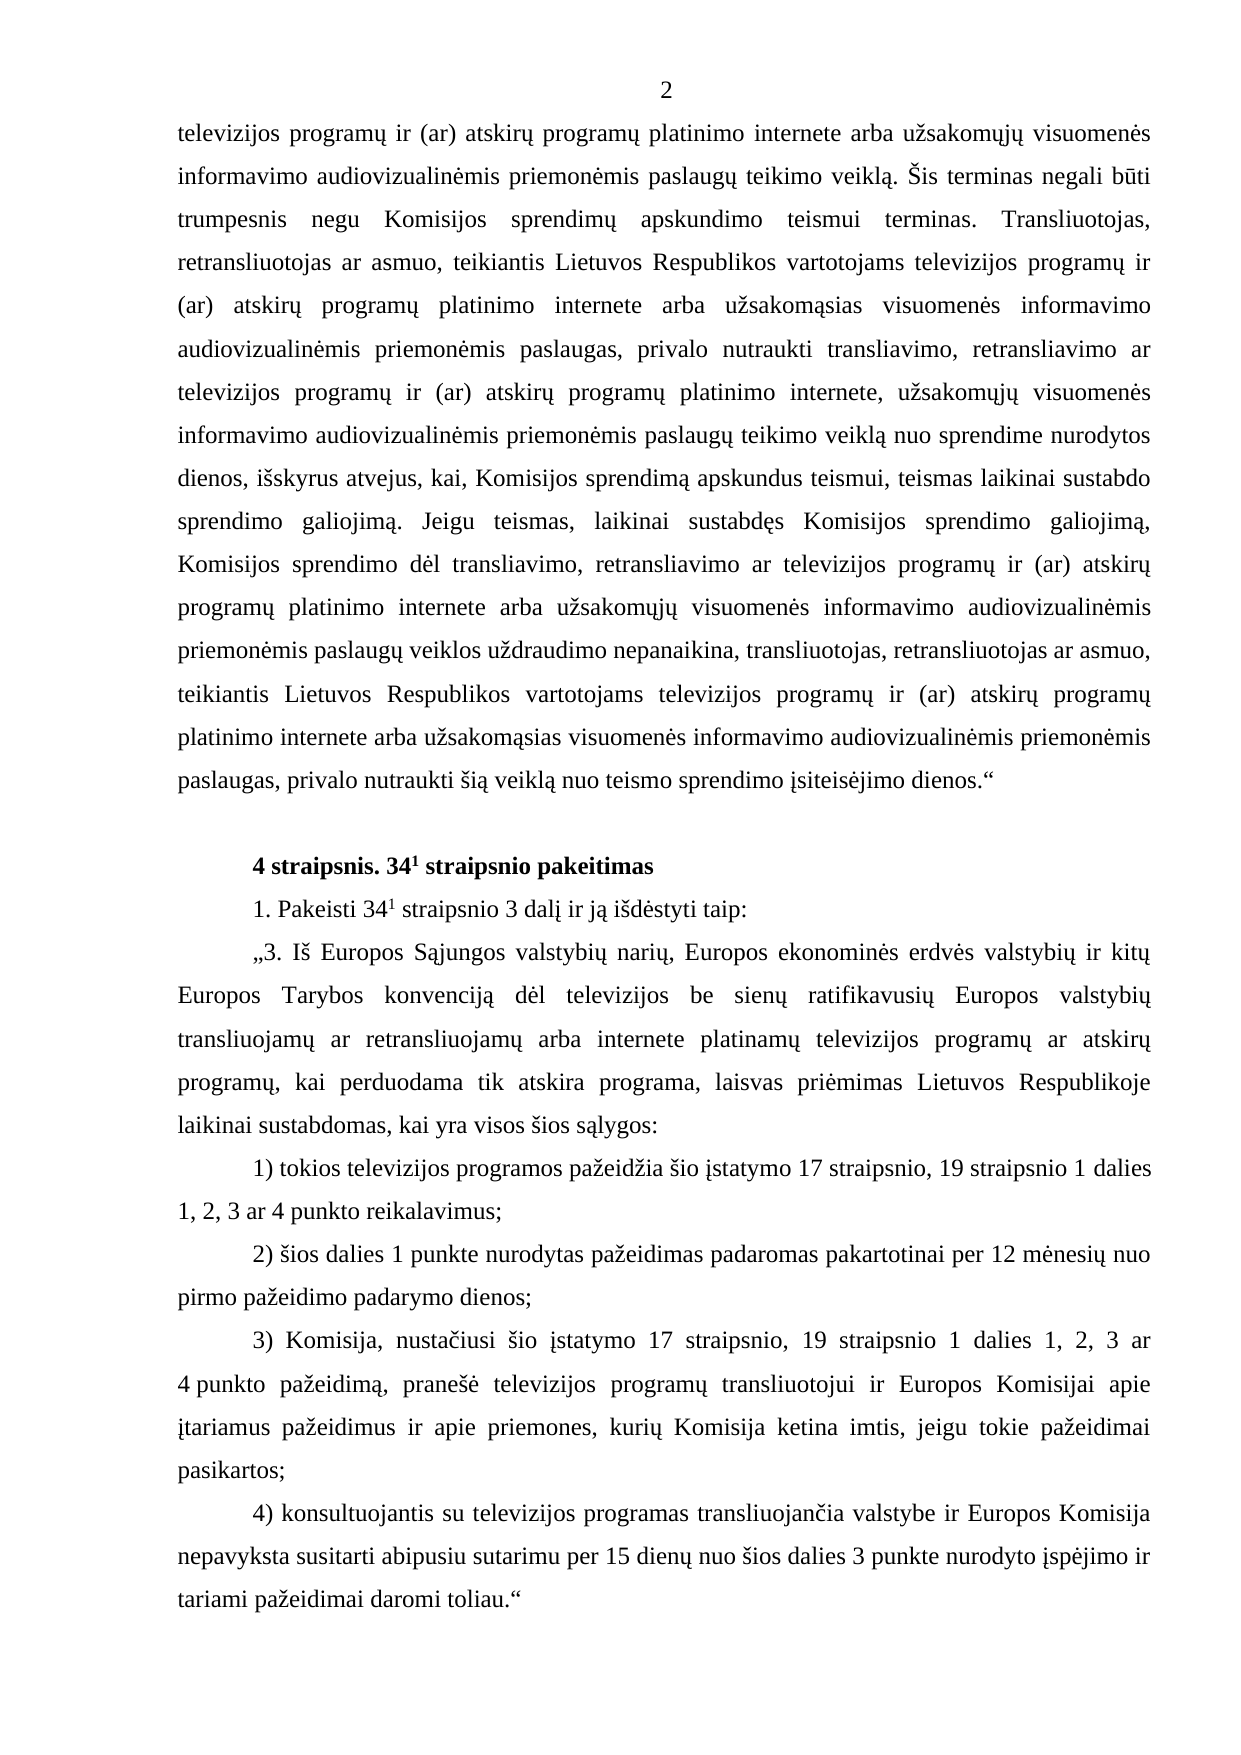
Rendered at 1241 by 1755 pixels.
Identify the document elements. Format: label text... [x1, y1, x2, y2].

text 1) tokios televizijos programos pažeidžia šio įstatymo 17 straipsnio, 19 straipsnio 1 dalies 1, 2, 3 ar 4 punkto reikalavimus; [177, 1153, 1152, 1225]
text 4) konsultuojantis su televizijos programas transliuojančia valstybe ir Europos Komisija nepavyksta susitarti abipusiu sutarimu per 15 dienų nuo šios dalies 3 punkte nurodyto įspėjimo ir tariami pažeidimai daromi toliau.“ [177, 1498, 1152, 1613]
text 4 straipsnis. 341 straipsnio pakeitimas [177, 851, 1152, 880]
text 3) Komisija, nustačiusi šio įstatymo 17 straipsnio, 19 straipsnio 1 dalies 1, 2, 3 ar 4 punkto pažeidimą, pranešė televizijos programų transliuotojui ir Europos Komisijai apie įtariamus pažeidimus ir apie priemones, kurių Komisija ketina imtis, jeigu tokie pažeidimai pasikartos; [177, 1326, 1152, 1484]
text 1. Pakeisti 341 straipsnio 3 dalį ir ją išdėstyti taip: [177, 894, 1152, 923]
text televizijos programų ir (ar) atskirų programų platinimo internete arba užsakomųjų visuomenės informavimo audiovizualinėmis priemonėmis paslaugų teikimo veiklą. Šis terminas negali būti trumpesnis negu Komisijos sprendimų apskundimo teismui terminas. Transliuotojas, retransliuotojas ar asmuo, teikiantis Lietuvos Respublikos vartotojams televizijos programų ir (ar) atskirų programų platinimo internete arba užsakomąsias visuomenės informavimo audiovizualinėmis priemonėmis paslaugas, privalo nutraukti transliavimo, retransliavimo ar televizijos programų ir (ar) atskirų programų platinimo internete, užsakomųjų visuomenės informavimo audiovizualinėmis priemonėmis paslaugų teikimo veiklą nuo sprendime nurodytos dienos, išskyrus atvejus, kai, Komisijos sprendimą apskundus teismui, teismas laikinai sustabdo sprendimo galiojimą. Jeigu teismas, laikinai sustabdęs Komisijos sprendimo galiojimą, Komisijos sprendimo dėl transliavimo, retransliavimo ar televizijos programų ir (ar) atskirų programų platinimo internete arba užsakomųjų visuomenės informavimo audiovizualinėmis priemonėmis paslaugų veiklos uždraudimo nepanaikina, transliuotojas, retransliuotojas ar asmuo, teikiantis Lietuvos Respublikos vartotojams televizijos programų ir (ar) atskirų programų platinimo internete arba užsakomąsias visuomenės informavimo audiovizualinėmis priemonėmis paslaugas, privalo nutraukti šią veiklą nuo teismo sprendimo įsiteisėjimo dienos.“ [177, 118, 1152, 794]
text „3. Iš Europos Sąjungos valstybių narių, Europos ekonominės erdvės valstybių ir kitų Europos Tarybos konvenciją dėl televizijos be sienų ratifikavusių Europos valstybių transliuojamų ar retransliuojamų arba internete platinamų televizijos programų ar atskirų programų, kai perduodama tik atskira programa, laisvas priėmimas Lietuvos Respublikoje laikinai sustabdomas, kai yra visos šios sąlygos: [177, 937, 1152, 1139]
text 2) šios dalies 1 punkte nurodytas pažeidimas padaromas pakartotinai per 12 mėnesių nuo pirmo pažeidimo padarymo dienos; [177, 1239, 1152, 1311]
